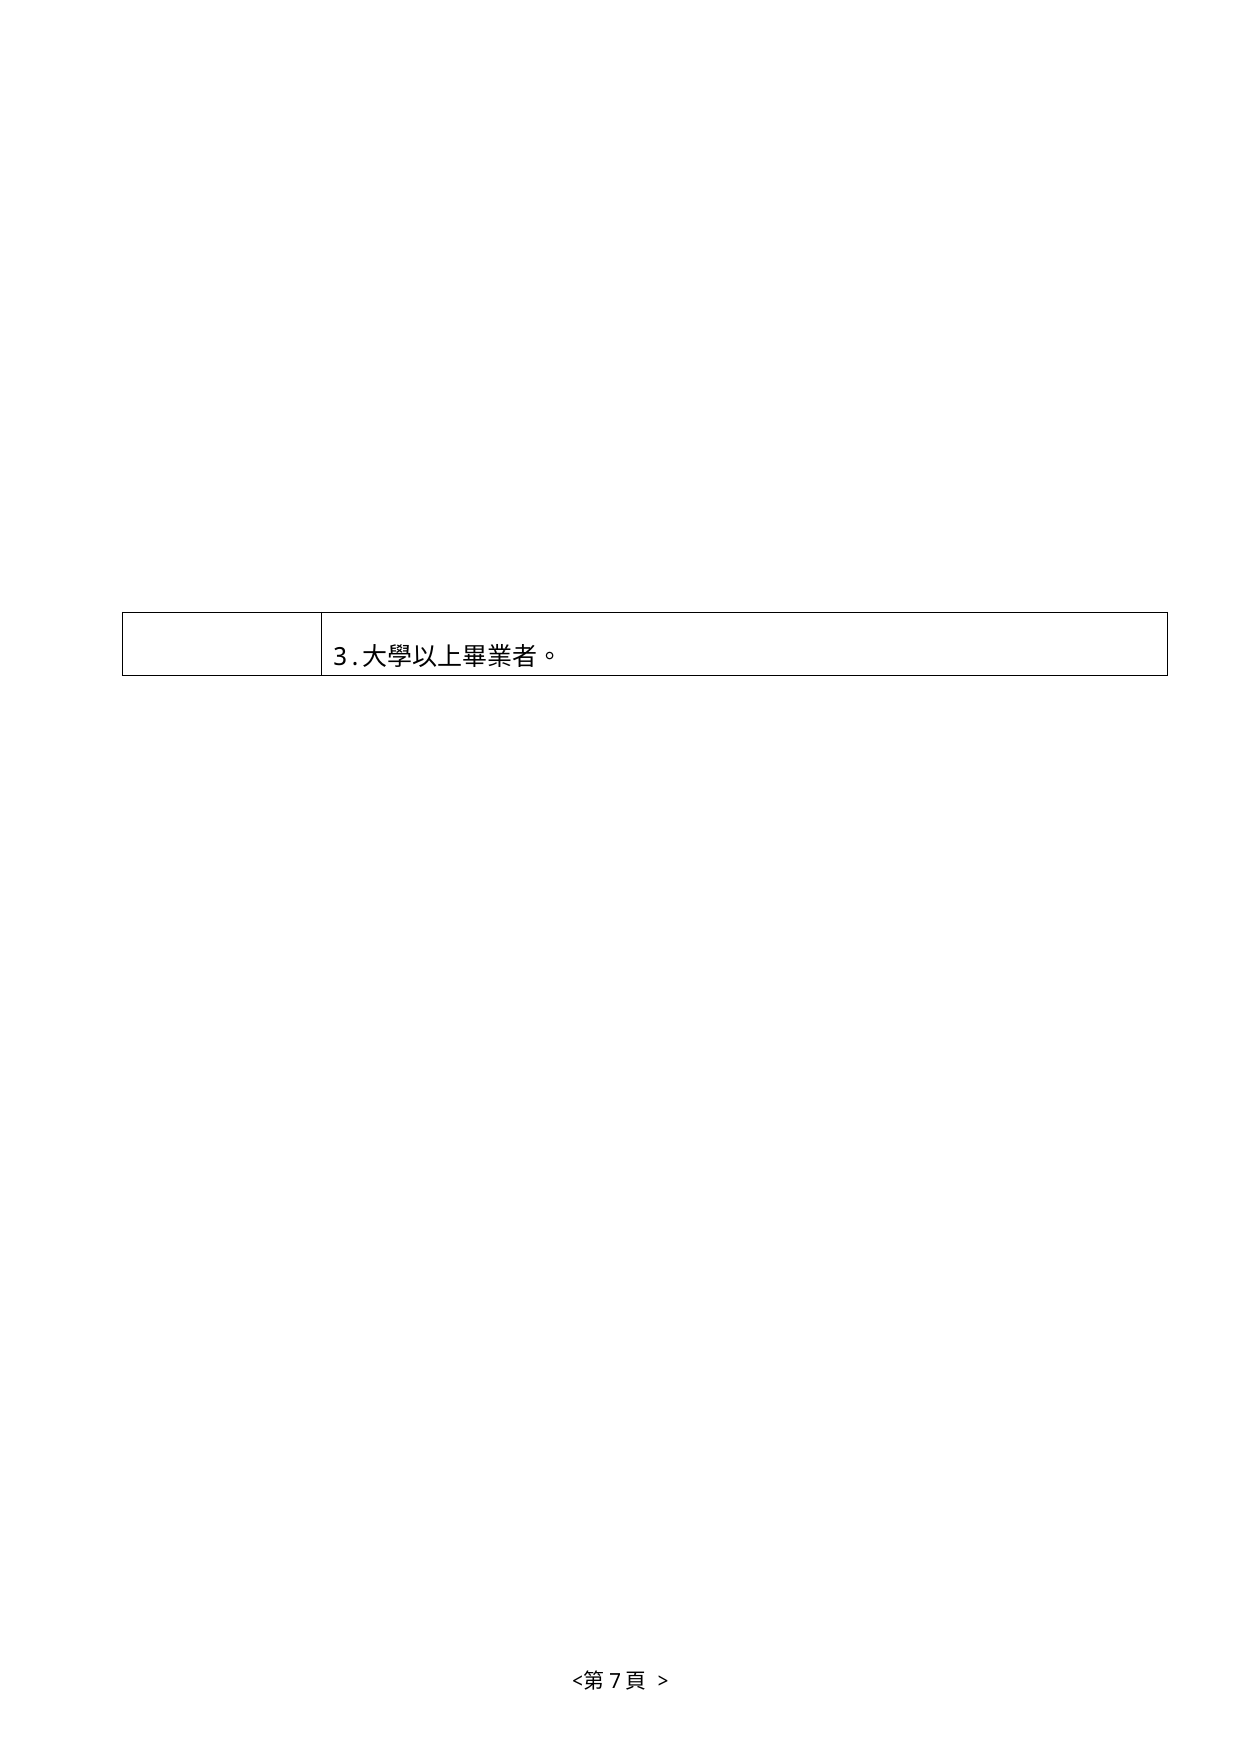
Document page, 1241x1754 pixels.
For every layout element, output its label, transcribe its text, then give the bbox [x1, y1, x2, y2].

table_cell [123, 613, 321, 675]
table_cell 3.大學以上畢業者。 [322, 613, 1167, 675]
